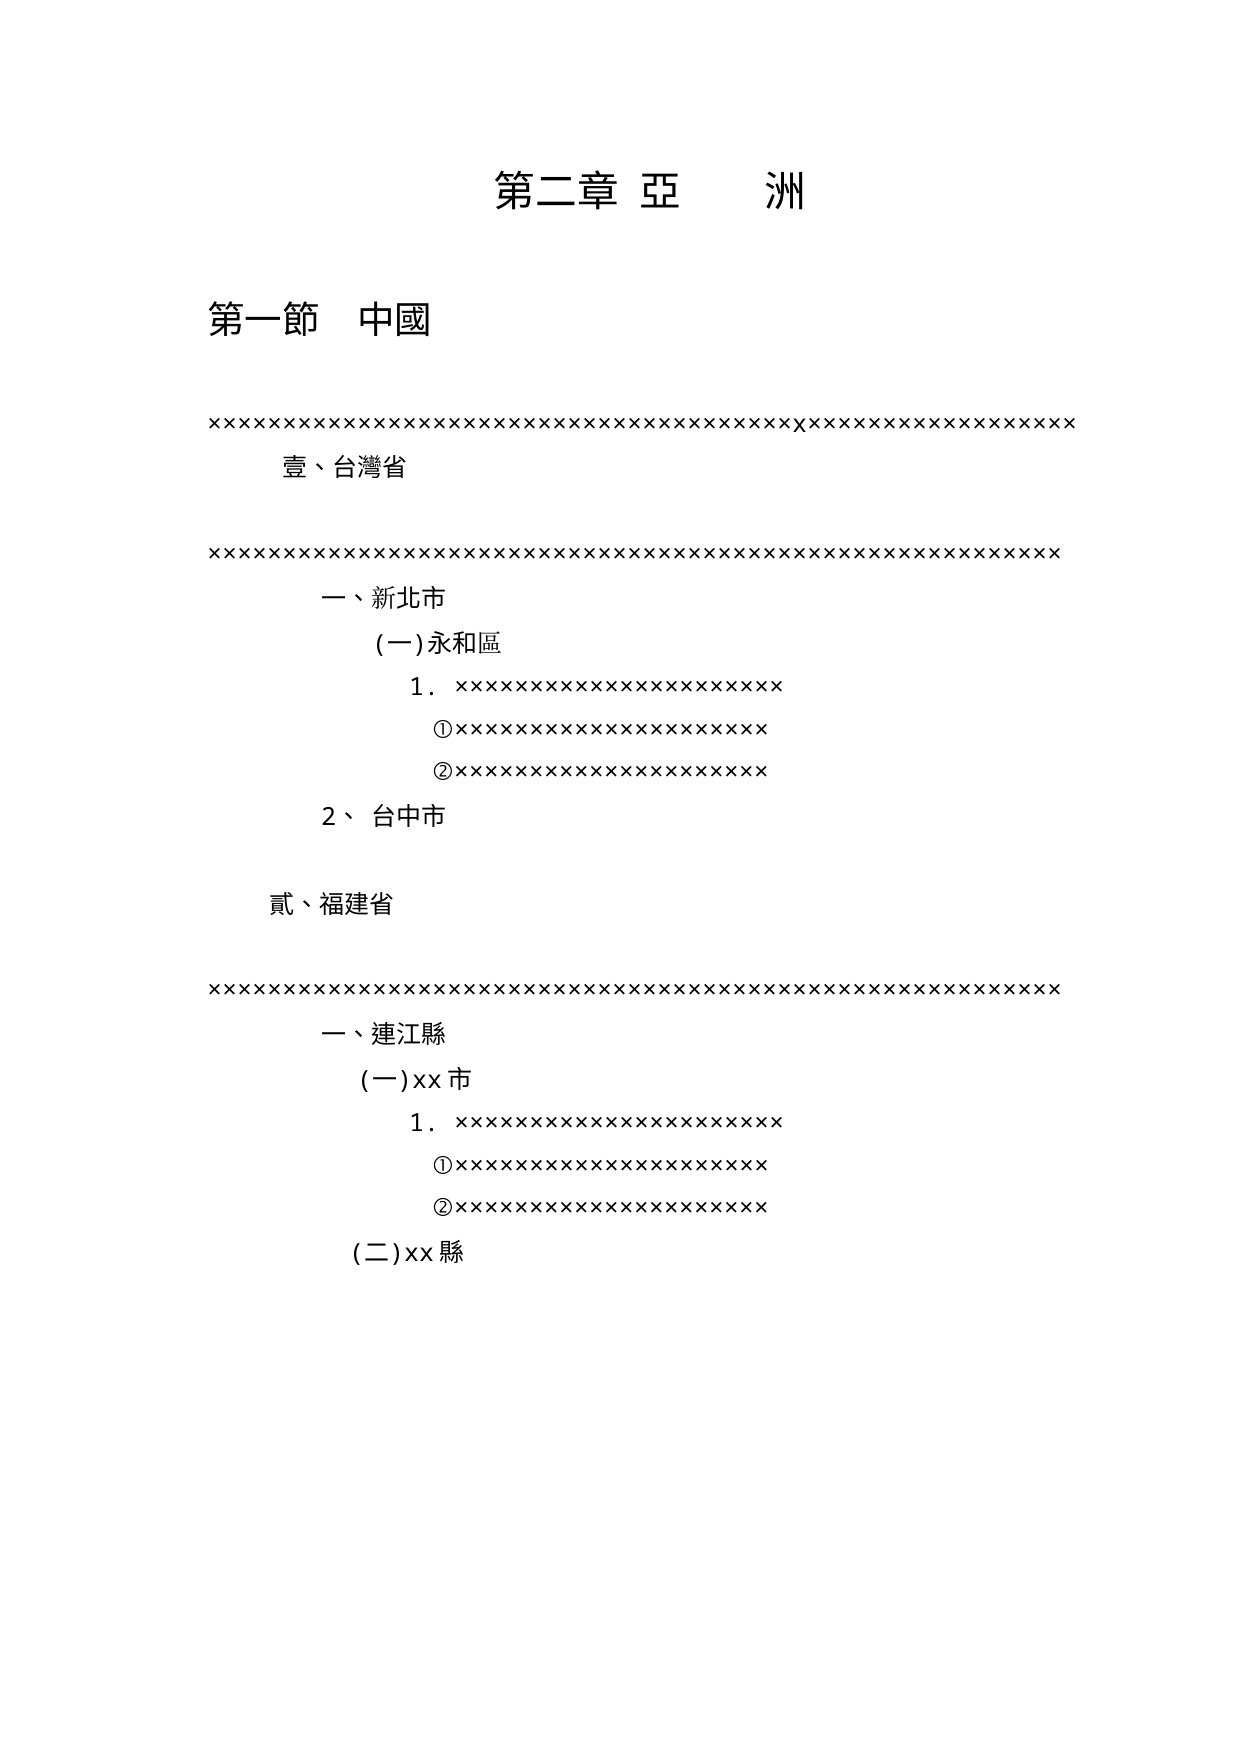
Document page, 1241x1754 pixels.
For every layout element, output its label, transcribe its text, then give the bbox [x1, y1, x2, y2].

text ××××××××××××××××××××× [349, 754, 1092, 788]
list 台中市 [321, 796, 1092, 833]
text 一、連江縣 [321, 1014, 1092, 1051]
text ××××××××××××××××××××× [349, 1190, 1092, 1224]
text (一)永和區 [207, 623, 1092, 660]
text 壹、台灣省 [207, 448, 1092, 484]
text 1. ×××××××××××××××××××××× [349, 1105, 1092, 1139]
text ××××××××××××××××××××× [349, 1148, 1092, 1182]
text ××××××××××××××××××××××××××××××××××××××××××××××××××××××××× [207, 493, 1092, 570]
text 第一節 中國 [207, 289, 1092, 344]
text (二)xx縣 [349, 1233, 1092, 1269]
text 一、新北市 [321, 578, 1092, 614]
text (一)xx市 [207, 1060, 1092, 1096]
text ×××××××××××××××××××××××××××××××××××××××x×××××××××××××××××× [207, 357, 1092, 439]
text 1. ×××××××××××××××××××××× [349, 669, 1092, 703]
text ××××××××××××××××××××××××××××××××××××××××××××××××××××××××× [207, 929, 1092, 1006]
text 貳、福建省 [207, 884, 1092, 920]
text 第二章 亞 洲 [207, 158, 1092, 218]
text ××××××××××××××××××××× [349, 711, 1092, 745]
